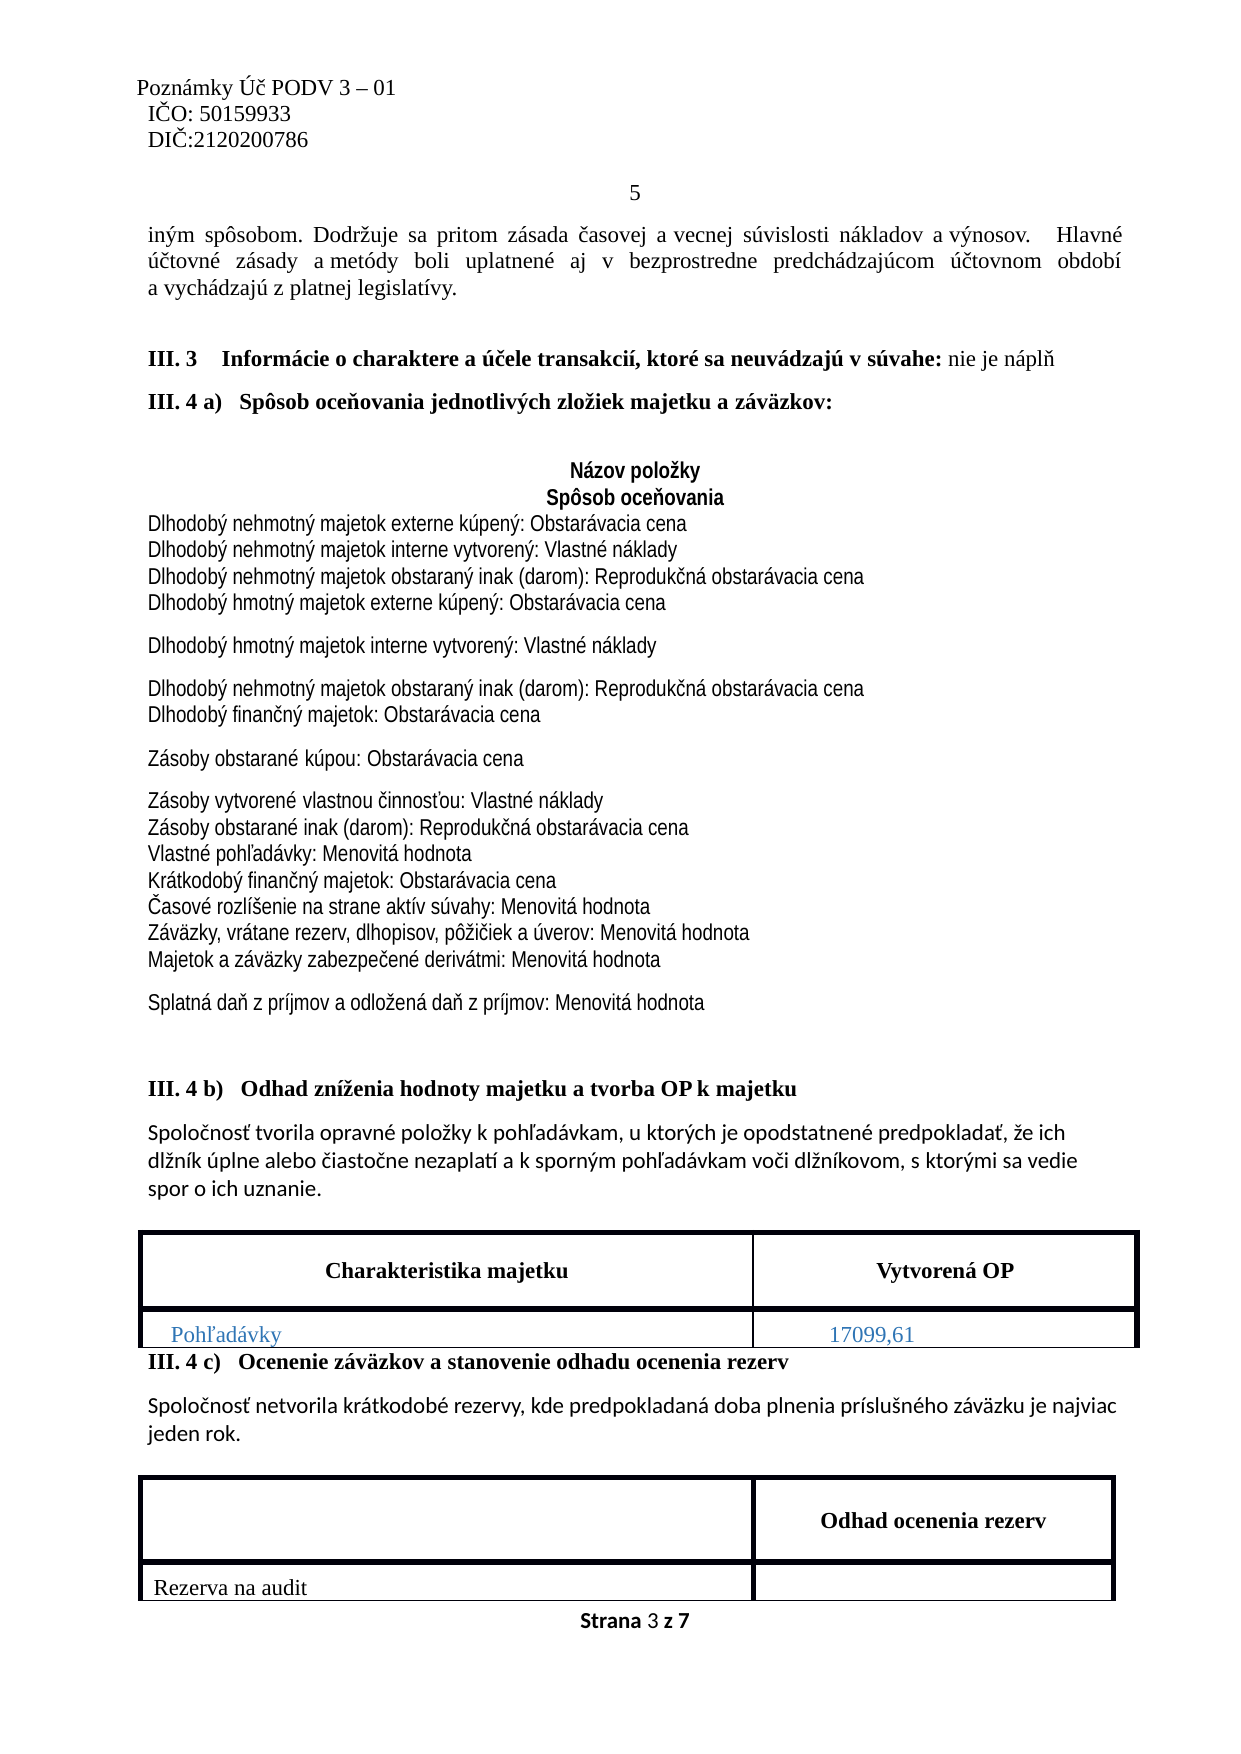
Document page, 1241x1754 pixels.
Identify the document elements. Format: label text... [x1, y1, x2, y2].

text Krátkodobý finančný majetok: Obstarávacia cena [148, 867, 1122, 893]
text Spoločnosť netvorila krátkodobé rezervy, kde predpokladaná doba plnenia príslušného záväzku je najviac [148, 1391, 1122, 1419]
text jeden rok. [148, 1419, 1122, 1447]
text III. 3 Informácie o charaktere a účele transakcií, ktoré sa neuvádzajú v súvahe: nie je náplň [148, 345, 1122, 371]
text Zásoby obstarané inak (darom): Reprodukčná obstarávacia cena [148, 814, 1122, 840]
text Zásoby obstarané kúpou: Obstarávacia cena [148, 744, 1122, 771]
table_cell [756, 1565, 1111, 1600]
text Záväzky, vrátane rezerv, dlhopisov, pôžičiek a úverov: Menovitá hodnota [148, 919, 1122, 946]
text Dlhodobý hmotný majetok interne vytvorený: Vlastné náklady [148, 632, 1122, 658]
text Dlhodobý nehmotný majetok obstaraný inak (darom): Reprodukčná obstarávacia cena [148, 563, 1122, 589]
text III. 4 b) Odhad zníženia hodnoty majetku a tvorba OP k majetku [148, 1075, 1122, 1101]
text Zásoby vytvorené vlastnou činnosťou: Vlastné náklady [148, 787, 1122, 814]
table_cell Rezerva na audit [143, 1565, 751, 1600]
text Spoločnosť tvorila opravné položky k pohľadávkam, u ktorých je opodstatnené predpokladať, že ich [148, 1118, 1122, 1146]
table_header [143, 1480, 751, 1559]
text Spôsob oceňovania [148, 484, 1122, 510]
text Dlhodobý nehmotný majetok externe kúpený: Obstarávacia cena [148, 510, 1122, 536]
text III. 4 a) Spôsob oceňovania jednotlivých zložiek majetku a záväzkov: [148, 388, 1122, 414]
table_header Vytvorená OP [754, 1235, 1134, 1306]
text Dlhodobý hmotný majetok externe kúpený: Obstarávacia cena [148, 589, 1122, 615]
text Vlastné pohľadávky: Menovitá hodnota [148, 840, 1122, 867]
text dlžník úplne alebo čiastočne nezaplatí a k sporným pohľadávkam voči dlžníkovom, s ktorými sa vedie spor o ich uznanie. [148, 1146, 1122, 1202]
text Majetok a záväzky zabezpečené derivátmi: Menovitá hodnota [148, 946, 1122, 972]
text Dlhodobý finančný majetok: Obstarávacia cena [148, 701, 1122, 728]
table_cell 17099,61 [754, 1312, 1134, 1347]
text Časové rozlíšenie na strane aktív súvahy: Menovitá hodnota [148, 893, 1122, 919]
text iným spôsobom. Dodržuje sa pritom zásada časovej a vecnej súvislosti nákladov a výnosov. Hlavné účtovné zásady a metódy boli uplatnené aj v bezprostredne predchádzajúcom účtovnom období a vychádzajú z platnej legislatívy. [148, 221, 1122, 300]
text Dlhodobý nehmotný majetok interne vytvorený: Vlastné náklady [148, 536, 1122, 563]
text Splatná daň z príjmov a odložená daň z príjmov: Menovitá hodnota [148, 989, 1122, 1015]
table_cell Pohľadávky [143, 1312, 752, 1347]
text Názov položky [148, 457, 1122, 484]
text III. 4 c) Ocenenie záväzkov a stanovenie odhadu ocenenia rezerv [148, 1348, 1122, 1374]
text Dlhodobý nehmotný majetok obstaraný inak (darom): Reprodukčná obstarávacia cena [148, 675, 1122, 701]
table_header Charakteristika majetku [143, 1235, 752, 1306]
table_header Odhad ocenenia rezerv [756, 1480, 1111, 1559]
